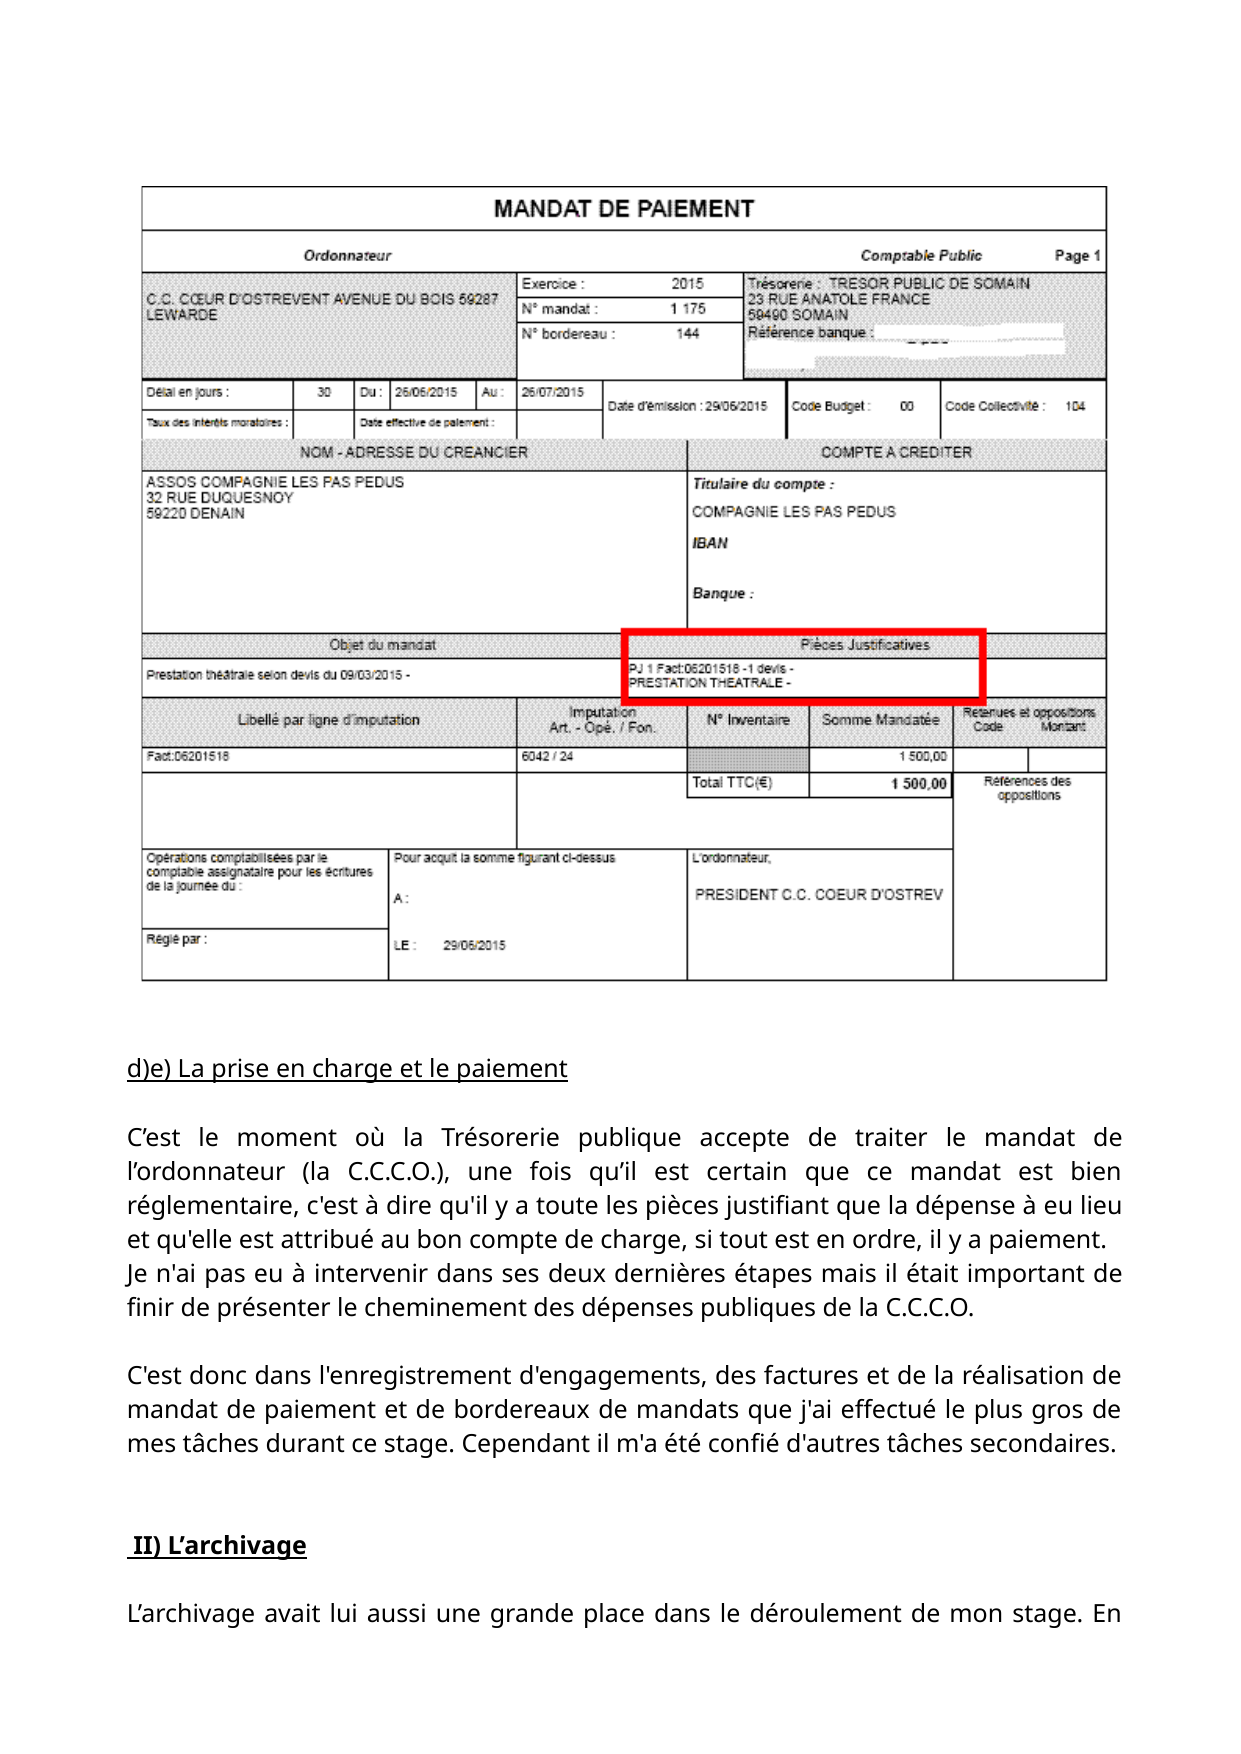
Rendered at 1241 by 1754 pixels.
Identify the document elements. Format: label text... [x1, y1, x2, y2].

text C’est le moment où la Trésorerie publique accepte de traiter le mandat de l’ordonnateur (la C.C.C.O.), une fois qu’il est certain que ce mandat est bien réglementaire, c'est à dire qu'il y a toute les pièces justifiant que la dépense à eu lieu et qu'elle est attribué au bon compte de charge, si tout est en ordre, il y a paiement. [127, 1119, 1123, 1256]
text L’archivage avait lui aussi une grande place dans le déroulement de mon stage. En [127, 1596, 1123, 1630]
text Je n'ai pas eu à intervenir dans ses deux dernières étapes mais il était important de finir de présenter le cheminement des dépenses publiques de la C.C.C.O. [127, 1256, 1123, 1324]
text II) L’archivage [127, 1528, 1123, 1562]
picture [141, 186, 1109, 983]
text d)e) La prise en charge et le paiement [127, 1051, 1123, 1085]
text C'est donc dans l'enregistrement d'engagements, des factures et de la réalisation de mandat de paiement et de bordereaux de mandats que j'ai effectué le plus gros de mes tâches durant ce stage. Cependant il m'a été confié d'autres tâches secondaires. [127, 1358, 1123, 1460]
